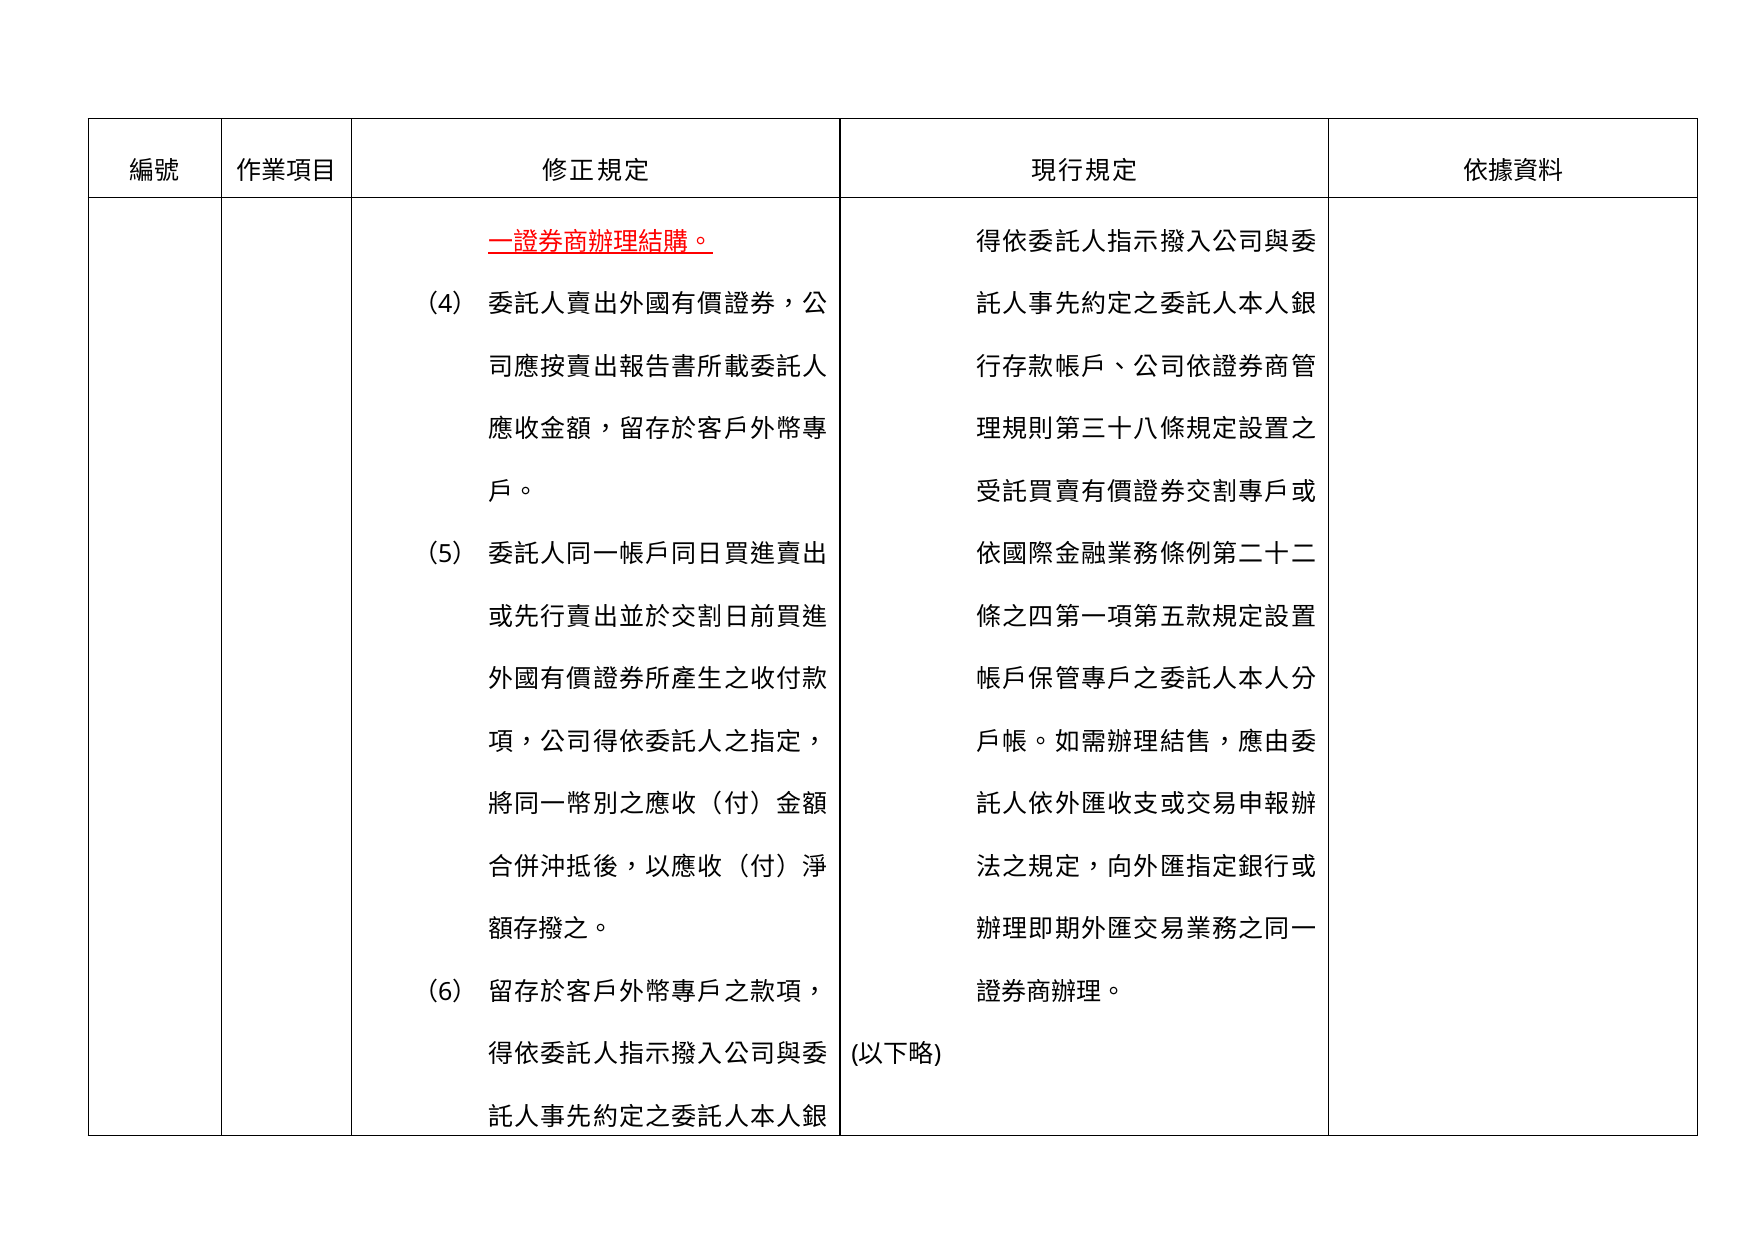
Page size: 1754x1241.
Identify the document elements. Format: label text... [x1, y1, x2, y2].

table_header 依據資料 [1329, 119, 1697, 197]
table_cell 得依委託人指示撥入公司與委託人事先約定之委託人本人銀行存款帳戶、公司依證券商管理規則第三十八條規定設置之受託買賣有價證券交割專戶或依國際金融業務條例第二十二條之四第一項第五款規定設置帳戶保管專戶之委託人本人分戶帳。如需辦理結售，應由委託人依外匯收支或交易申報辦法之規定，向外匯指定銀行或辦理即期外匯交易業務之同一證券商辦理。 (以下略) [841, 198, 1328, 1135]
table_cell [1329, 198, 1697, 1135]
table_header 作業項目 [222, 119, 351, 197]
table_header 修正規定 [352, 119, 839, 197]
table_cell [222, 198, 351, 1135]
table_cell [89, 198, 221, 1135]
table_cell 一~三 (略) 四、委託人指定以外幣交割之款項及費用，透過委託人外幣專戶收付者，其交割結匯事項應依下列規定辦理： 委託人開立外幣分戶帳時，證券商應向委託人明確告知未來出金相關交割、結匯事宜及所衍生之各項費用及收取方式，並確實留存相關紀錄或文件。 委託人委託買進外國有價證券成交後，得以外幣或依外匯收支或交易申報辦法之規定向外匯指定銀行或辦理即期外匯交易業務之同一證券商以新臺幣結購為外幣留存於委託人外幣專戶，交割款項及國外費用應以外幣為之，不得以新臺幣支付。 委託人買進外國有價證券，應依照買進報告書所載應付金額，由委託人留存於客戶外幣專戶之款項支付之。如客戶外幣專戶之款項不足支付應付款項時，公司得經客戶指示自其委託人本人證券商交割專戶設置客戶分戶帳撥轉差額，應由委託人依外匯收支或交易申報辦法之規定，向外匯指定銀行或辦理即期外匯交易業務之同一證券商辦理結購。 委託人賣出外國有價證券，公司應按賣出報告書所載委託人應收金額，留存於客戶外幣專戶。 委託人同一帳戶同日買進賣出或先行賣出並於交割日前買進外國有價證券所產生之收付款項，公司得依委託人之指定，將同一幣別之應收（付）金額合併沖抵後，以應收（付）淨額存撥之。 留存於客戶外幣專戶之款項，得依委託人指示撥入公司與委託人事先約定之委託人本人銀行存款帳戶、公司依證券商管理規則第三十八條規定設置之受託買賣有價證券交割專戶或依國際金融業務條例第二十二條之四第一項第五款規定設置帳戶保管專戶之委託人本人分戶帳。如需辦理結售，應由委託人依外匯收支或交易申報辦法之規定，向外匯指定銀行或辦理即期外匯交易業務之同一證券商辦理。 (以下略) [352, 198, 839, 1135]
table_header 現行規定 [841, 119, 1328, 197]
table_header 編號 [89, 119, 221, 197]
